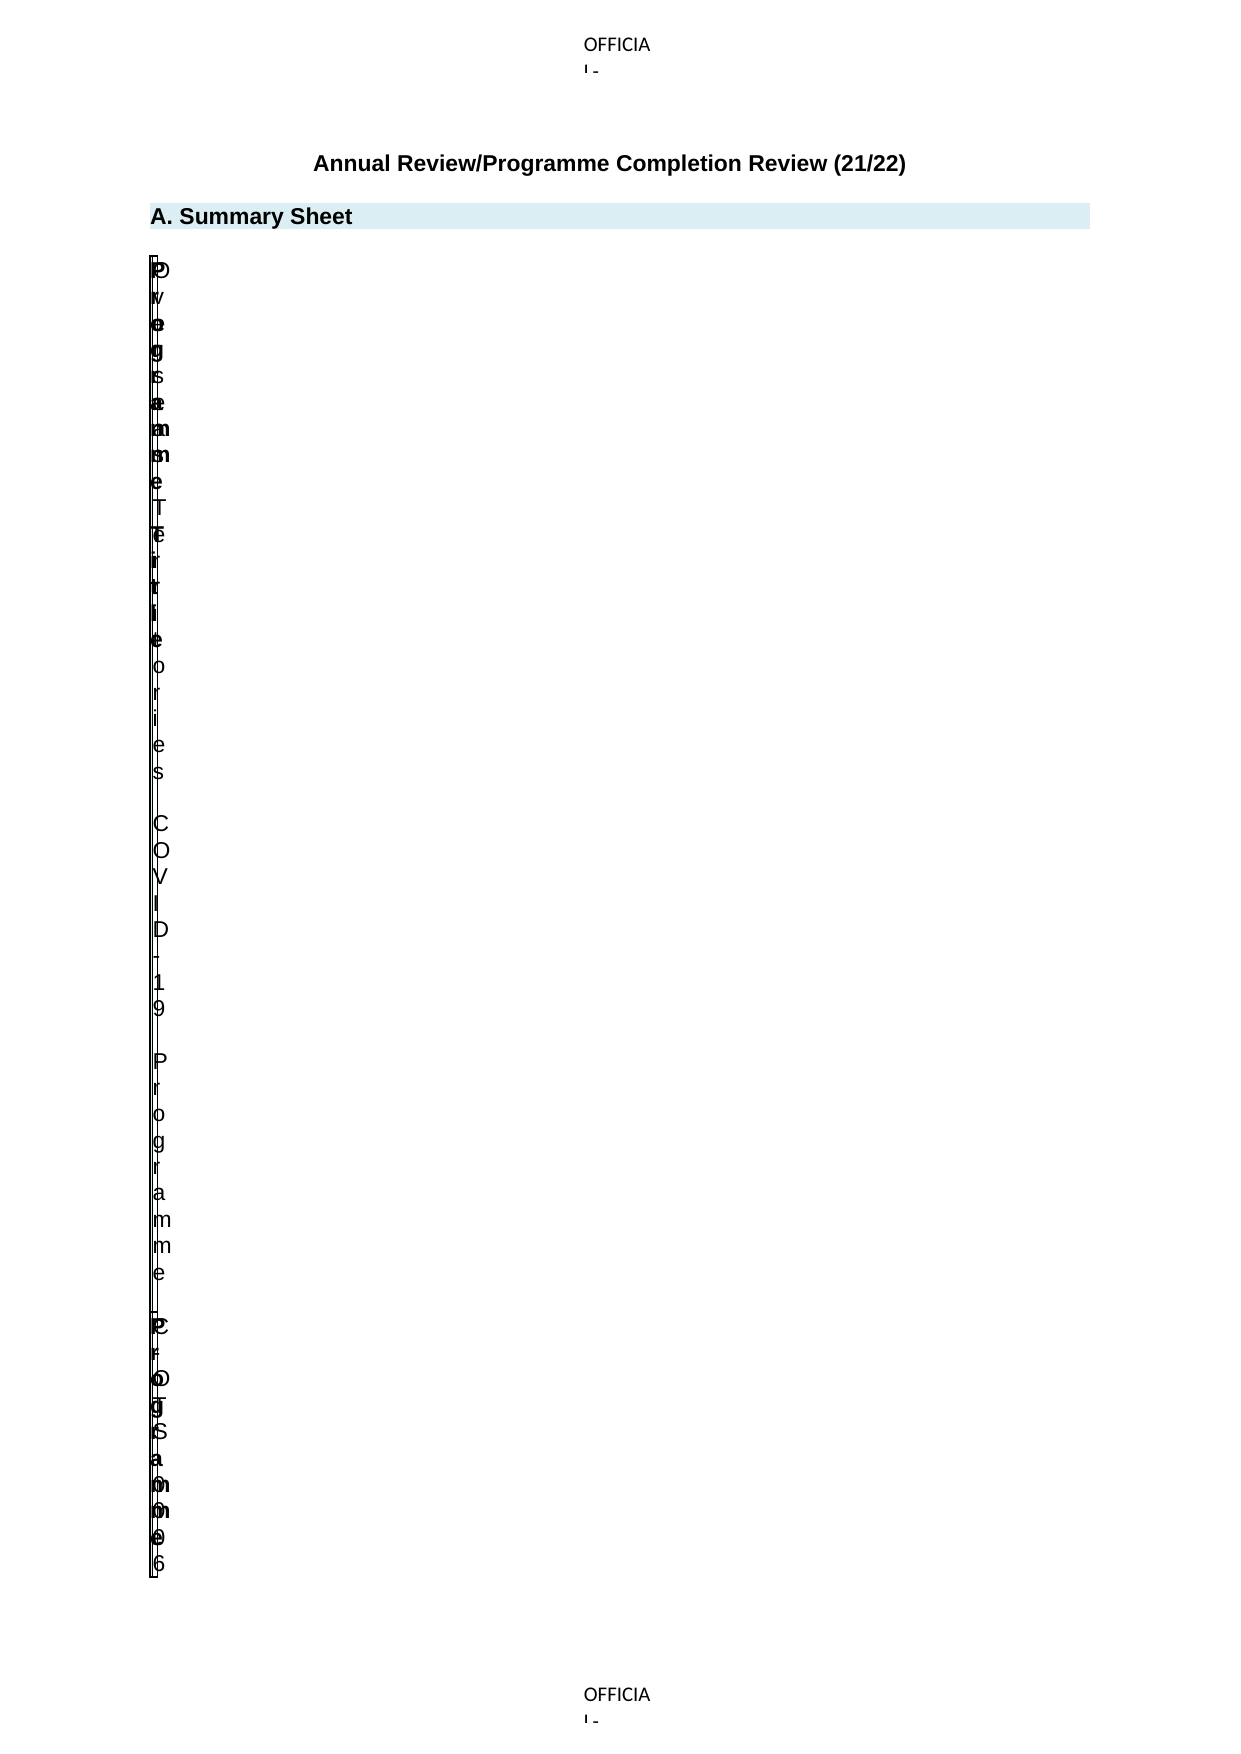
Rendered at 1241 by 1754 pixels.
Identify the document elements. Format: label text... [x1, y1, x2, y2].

text Annual Review/Programme Completion Review (21/22) [150, 150, 1090, 176]
text A. Summary Sheet [150, 203, 1090, 229]
